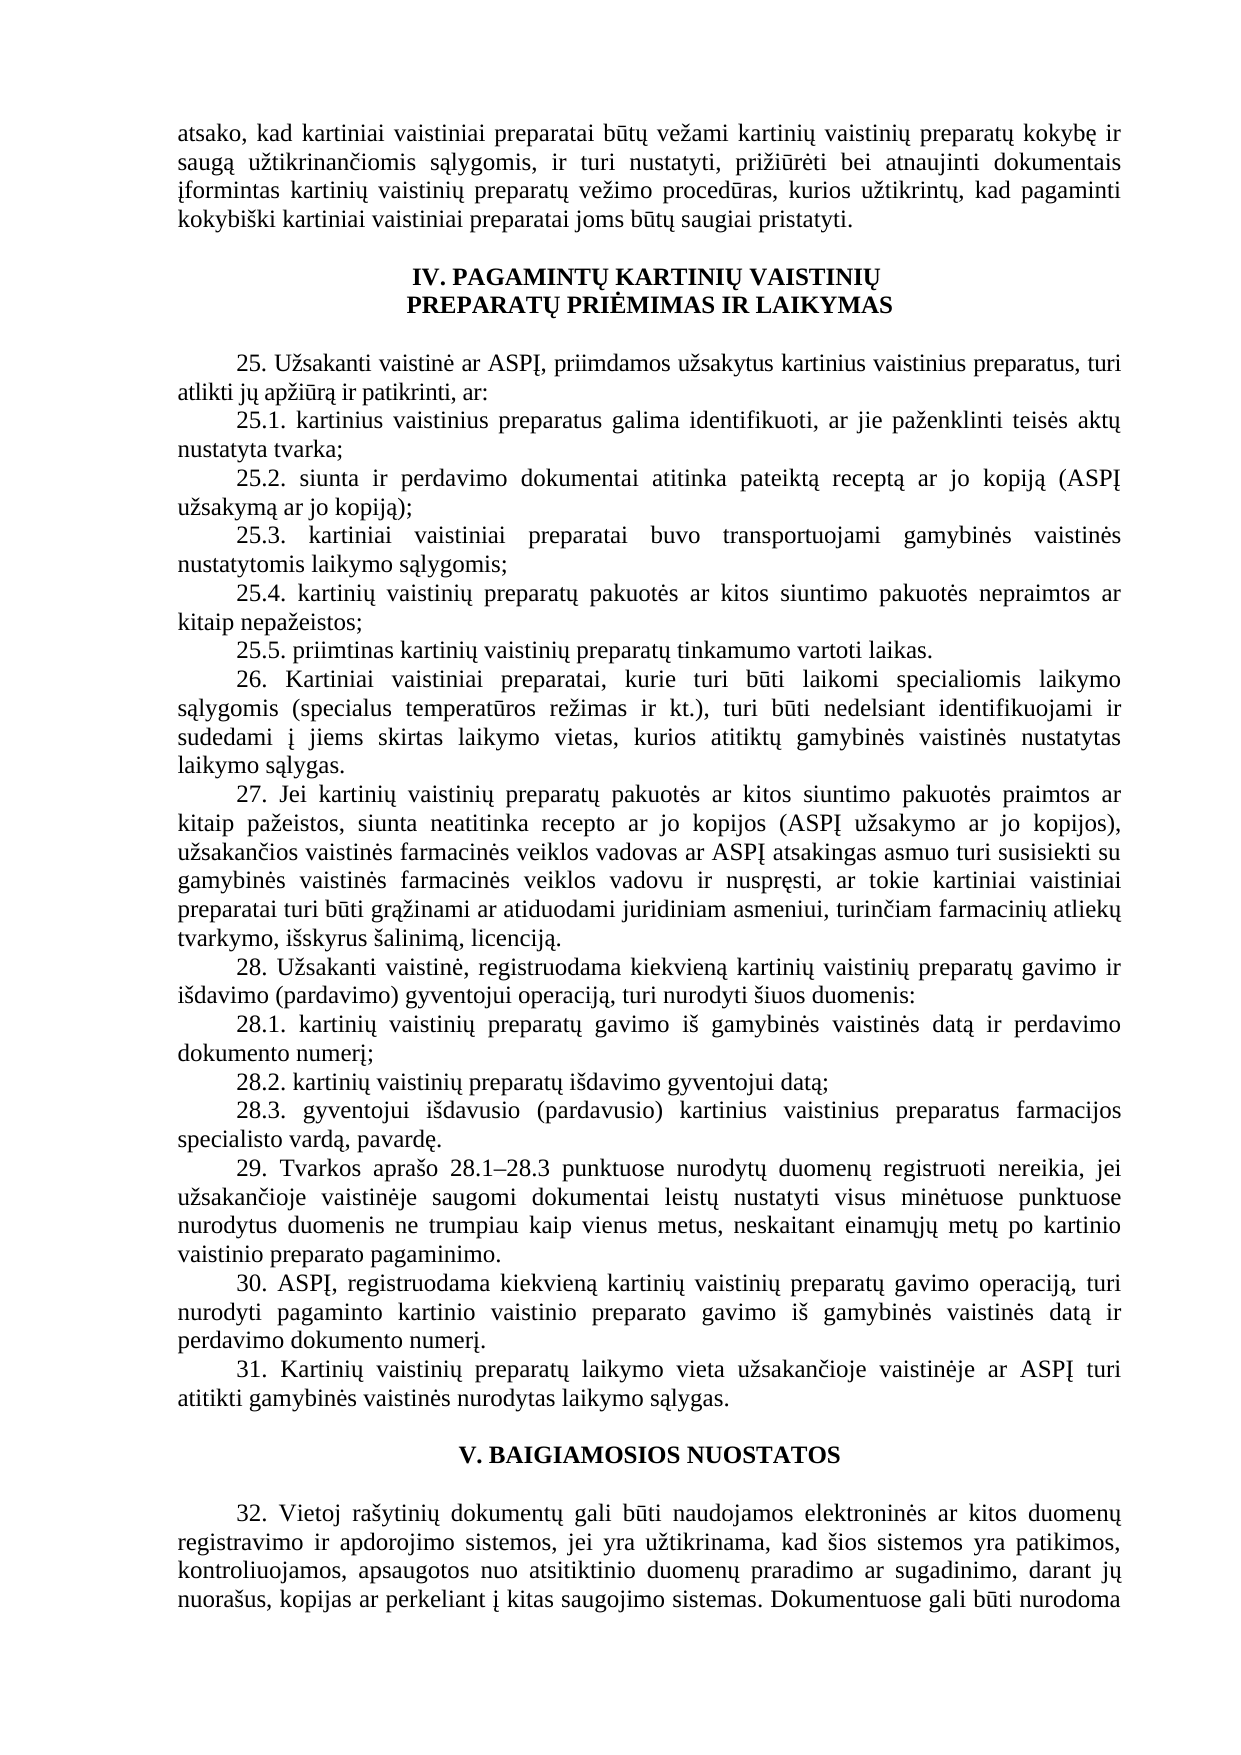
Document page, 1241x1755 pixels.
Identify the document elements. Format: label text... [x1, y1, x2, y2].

text 25.2. siunta ir perdavimo dokumentai atitinka pateiktą receptą ar jo kopiją (ASPĮ užsakymą ar jo kopiją); [177, 463, 1122, 521]
text 25. Užsakanti vaistinė ar ASPĮ, priimdamos užsakytus kartinius vaistinius preparatus, turi atlikti jų apžiūrą ir patikrinti, ar: [177, 348, 1122, 406]
text 28.1. kartinių vaistinių preparatų gavimo iš gamybinės vaistinės datą ir perdavimo dokumento numerį; [177, 1009, 1122, 1067]
text 28.2. kartinių vaistinių preparatų išdavimo gyventojui datą; [177, 1067, 1122, 1096]
text V. BAIGIAMOSIOS NUOSTATOS [177, 1441, 1122, 1469]
text 31. Kartinių vaistinių preparatų laikymo vieta užsakančioje vaistinėje ar ASPĮ turi atitikti gamybinės vaistinės nurodytas laikymo sąlygas. [177, 1354, 1122, 1412]
text 25.1. kartinius vaistinius preparatus galima identifikuoti, ar jie paženklinti teisės aktų nustatyta tvarka; [177, 406, 1122, 463]
text 29. Tvarkos aprašo 28.1–28.3 punktuose nurodytų duomenų registruoti nereikia, jei užsakančioje vaistinėje saugomi dokumentai leistų nustatyti visus minėtuose punktuose nurodytus duomenis ne trumpiau kaip vienus metus, neskaitant einamųjų metų po kartinio vaistinio preparato pagaminimo. [177, 1153, 1122, 1268]
text 26. Kartiniai vaistiniai preparatai, kurie turi būti laikomi specialiomis laikymo sąlygomis (specialus temperatūros režimas ir kt.), turi būti nedelsiant identifikuojami ir sudedami į jiems skirtas laikymo vietas, kurios atitiktų gamybinės vaistinės nustatytas laikymo sąlygas. [177, 664, 1122, 779]
text 27. Jei kartinių vaistinių preparatų pakuotės ar kitos siuntimo pakuotės praimtos ar kitaip pažeistos, siunta neatitinka recepto ar jo kopijos (ASPĮ užsakymo ar jo kopijos), užsakančios vaistinės farmacinės veiklos vadovas ar ASPĮ atsakingas asmuo turi susisiekti su gamybinės vaistinės farmacinės veiklos vadovu ir nuspręsti, ar tokie kartiniai vaistiniai preparatai turi būti grąžinami ar atiduodami juridiniam asmeniui, turinčiam farmacinių atliekų tvarkymo, išskyrus šalinimą, licenciją. [177, 779, 1122, 952]
text 28. Užsakanti vaistinė, registruodama kiekvieną kartinių vaistinių preparatų gavimo ir išdavimo (pardavimo) gyventojui operaciją, turi nurodyti šiuos duomenis: [177, 952, 1122, 1009]
text 25.4. kartinių vaistinių preparatų pakuotės ar kitos siuntimo pakuotės nepraimtos ar kitaip nepažeistos; [177, 578, 1122, 636]
text IV. PAGAMINTŲ KARTINIŲ VAISTINIŲ PREPARATŲ PRIĖMIMAS IR LAIKYMAS [177, 262, 1122, 319]
text 25.3. kartiniai vaistiniai preparatai buvo transportuojami gamybinės vaistinės nustatytomis laikymo sąlygomis; [177, 521, 1122, 578]
text atsako, kad kartiniai vaistiniai preparatai būtų vežami kartinių vaistinių preparatų kokybę ir saugą užtikrinančiomis sąlygomis, ir turi nustatyti, prižiūrėti bei atnaujinti dokumentais įformintas kartinių vaistinių preparatų vežimo procedūras, kurios užtikrintų, kad pagaminti kokybiški kartiniai vaistiniai preparatai joms būtų saugiai pristatyti. [177, 118, 1122, 233]
text 25.5. priimtinas kartinių vaistinių preparatų tinkamumo vartoti laikas. [177, 636, 1122, 664]
text 30. ASPĮ, registruodama kiekvieną kartinių vaistinių preparatų gavimo operaciją, turi nurodyti pagaminto kartinio vaistinio preparato gavimo iš gamybinės vaistinės datą ir perdavimo dokumento numerį. [177, 1268, 1122, 1354]
text 28.3. gyventojui išdavusio (pardavusio) kartinius vaistinius preparatus farmacijos specialisto vardą, pavardę. [177, 1096, 1122, 1153]
text 32. Vietoj rašytinių dokumentų gali būti naudojamos elektroninės ar kitos duomenų registravimo ir apdorojimo sistemos, jei yra užtikrinama, kad šios sistemos yra patikimos, kontroliuojamos, apsaugotos nuo atsitiktinio duomenų praradimo ar sugadinimo, darant jų nuorašus, kopijas ar perkeliant į kitas saugojimo sistemas. Dokumentuose gali būti nurodoma [177, 1498, 1122, 1613]
